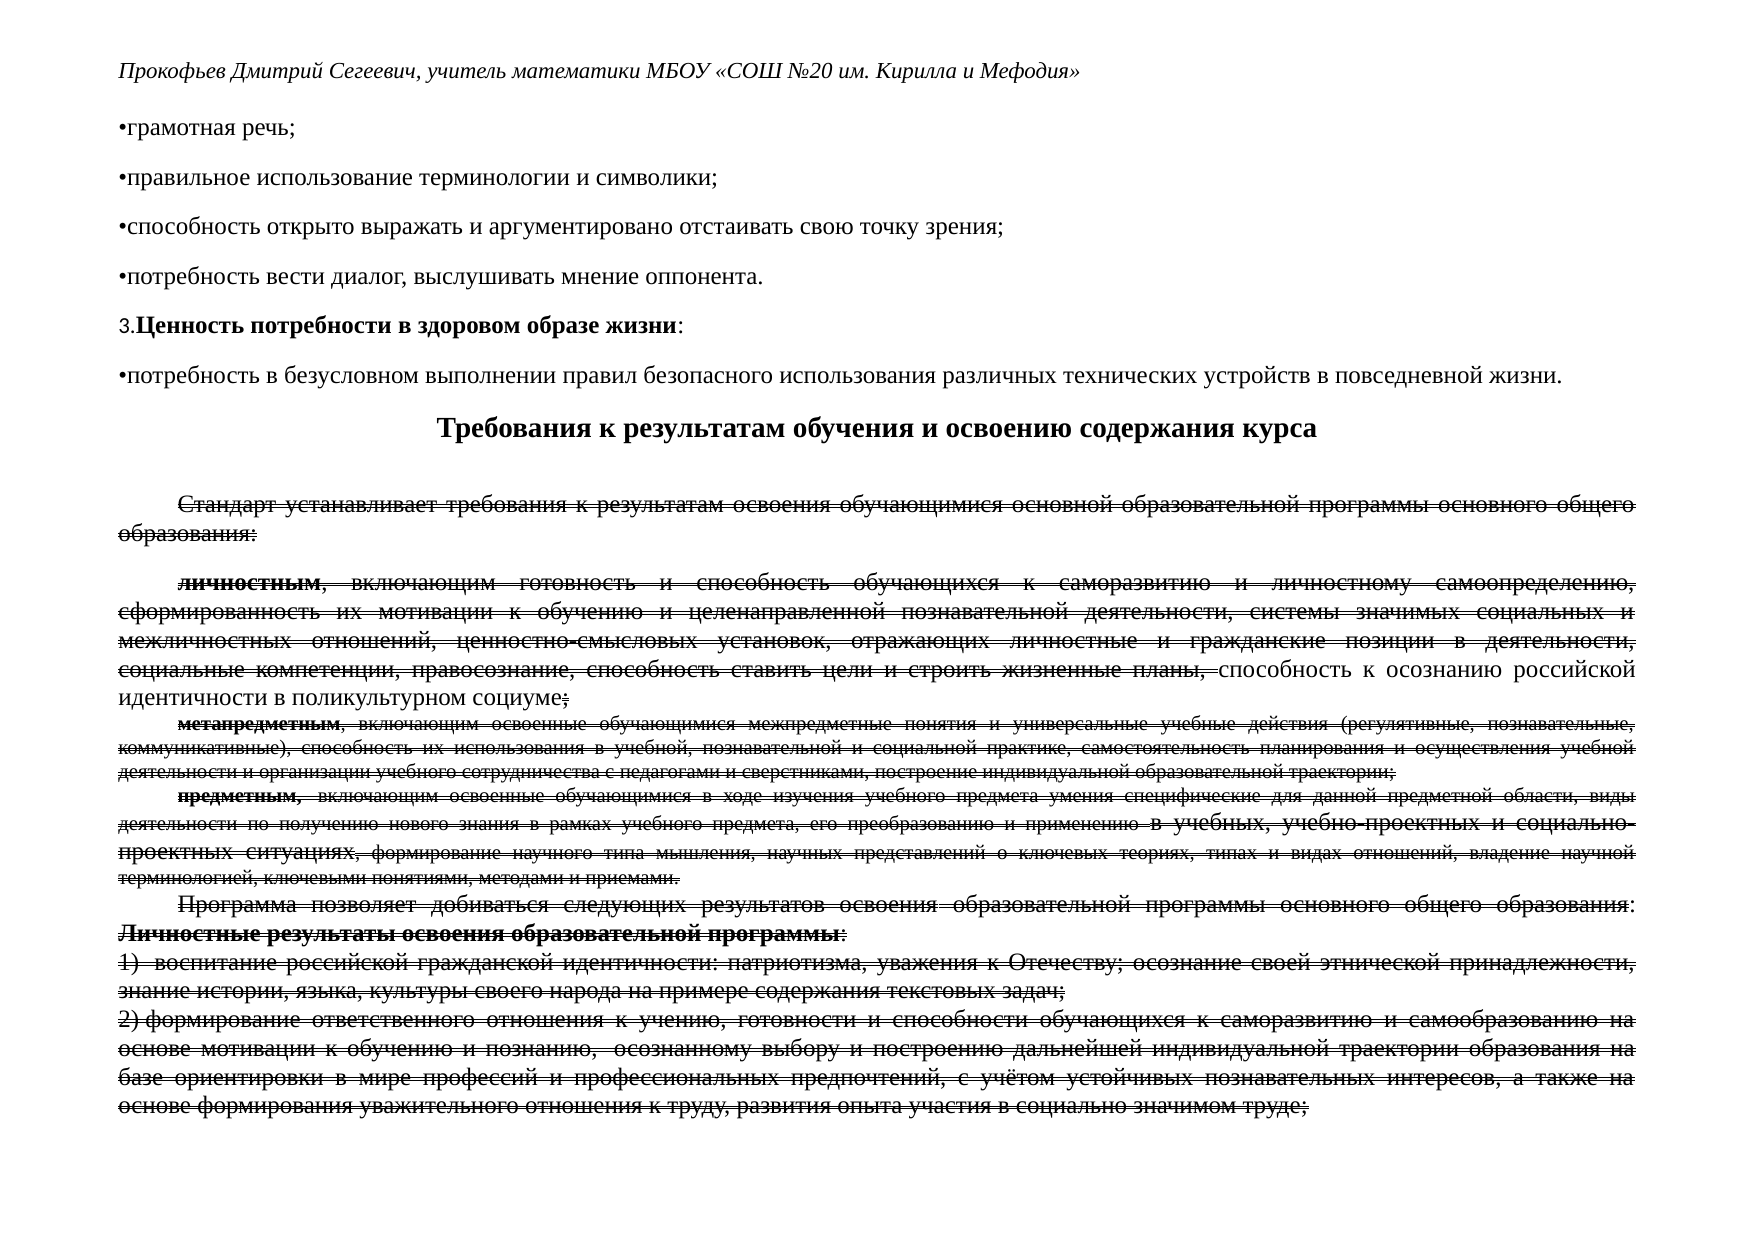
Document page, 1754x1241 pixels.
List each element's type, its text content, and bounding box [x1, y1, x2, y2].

list потребность в безусловном выполнении правил безопасного использования различных технических устройств в повседневной жизни. [118, 360, 1636, 389]
text 1) воспитание российской гражданской идентичности: патриотизма, уважения к Отечеству; осознание своей этнической принадлежности, знание истории, языка, культуры своего народа на примере содержания текстовых задач; [118, 947, 1636, 962]
list Ценность потребности в здоровом образе жизни: [118, 310, 1636, 339]
text 2) формирование ответственного отношения к учению, готовности и способности обучающихся к саморазвитию и самообразованию на основе мотивации к обучению и познанию, осознанному выбору и построению дальнейшей индивидуальной траектории образования на базе ориентировки в мире профессий и профессиональных предпочтений, с учётом устойчивых познавательных интересов, а также на основе формирования уважительного отношения к труду, развития опыта участия в социально значимом труде; [118, 1052, 1636, 1119]
text Стандарт устанавливает требования к результатам освоения обучающимися основной образовательной программы основного общего образования: [118, 489, 1636, 547]
text личностным, включающим готовность и способность обучающихся к саморазвитию и личностному самоопределению, сформированность их мотивации к обучению и целенаправленной познавательной деятельности, системы значимых социальных и межличностных отношений, ценностно-смысловых установок, отражающих личностные и гражданские позиции в деятельности, социальные компетенции, правосознание, способность ставить цели и строить жизненные планы, способность к осознанию российской идентичности в поликультурном социуме; [118, 567, 1636, 640]
text метапредметным, включающим освоенные обучающимися межпредметные понятия и универсальные учебные действия (регулятивные, познавательные, коммуникативные), способность их использования в учебной, познавательной и социальной практике, самостоятельность планирования и осуществления учебной деятельности и организации учебного сотрудничества с педагогами и сверстниками, построение индивидуальной образовательной траектории; [118, 711, 1636, 748]
text Программа позволяет добиваться следующих результатов освоения образовательной программы основного общего образования: Личностные результаты освоения образовательной программы: [118, 889, 1636, 947]
text личностным, включающим готовность и способность обучающихся к саморазвитию и личностному самоопределению, сформированность их мотивации к обучению и целенаправленной познавательной деятельности, системы значимых социальных и межличностных отношений, ценностно-смысловых установок, отражающих личностные и гражданские позиции в деятельности, социальные компетенции, правосознание, способность ставить цели и строить жизненные планы, способность к осознанию российской идентичности в поликультурном социуме; [118, 644, 1636, 711]
list потребность вести диалог, выслушивать мнение оппонента. [118, 261, 1636, 289]
text 2) формирование ответственного отношения к учению, готовности и способности обучающихся к саморазвитию и самообразованию на основе мотивации к обучению и познанию, осознанному выбору и построению дальнейшей индивидуальной траектории образования на базе ориентировки в мире профессий и профессиональных предпочтений, с учётом устойчивых познавательных интересов, а также на основе формирования уважительного отношения к труду, развития опыта участия в социально значимом труде; [118, 1004, 1636, 1019]
text предметным, включающим освоенные обучающимися в ходе изучения учебного предмета умения специфические для данной предметной области, виды деятельности по получению нового знания в рамках учебного предмета, его преобразованию и применению в учебных, учебно-проектных и социально-проектных ситуациях, формирование научного типа мышления, научных представлений о ключевых теориях, типах и видах отношений, владение научной терминологией, ключевыми понятиями, методами и приемами. [118, 783, 1636, 889]
list грамотная речь; [118, 112, 1636, 141]
text метапредметным, включающим освоенные обучающимися межпредметные понятия и универсальные учебные действия (регулятивные, познавательные, коммуникативные), способность их использования в учебной, познавательной и социальной практике, самостоятельность планирования и осуществления учебной деятельности и организации учебного сотрудничества с педагогами и сверстниками, построение индивидуальной образовательной траектории; [118, 751, 1636, 783]
text Требования к результатам обучения и освоению содержания курса [118, 410, 1636, 443]
text 2) формирование ответственного отношения к учению, готовности и способности обучающихся к саморазвитию и самообразованию на основе мотивации к обучению и познанию, осознанному выбору и построению дальнейшей индивидуальной траектории образования на базе ориентировки в мире профессий и профессиональных предпочтений, с учётом устойчивых познавательных интересов, а также на основе формирования уважительного отношения к труду, развития опыта участия в социально значимом труде; [118, 1023, 1636, 1048]
list способность открыто выражать и аргументировано отстаивать свою точку зрения; [118, 211, 1636, 240]
text 1) воспитание российской гражданской идентичности: патриотизма, уважения к Отечеству; осознание своей этнической принадлежности, знание истории, языка, культуры своего народа на примере содержания текстовых задач; [118, 966, 1636, 1004]
list правильное использование терминологии и символики; [118, 162, 1636, 190]
